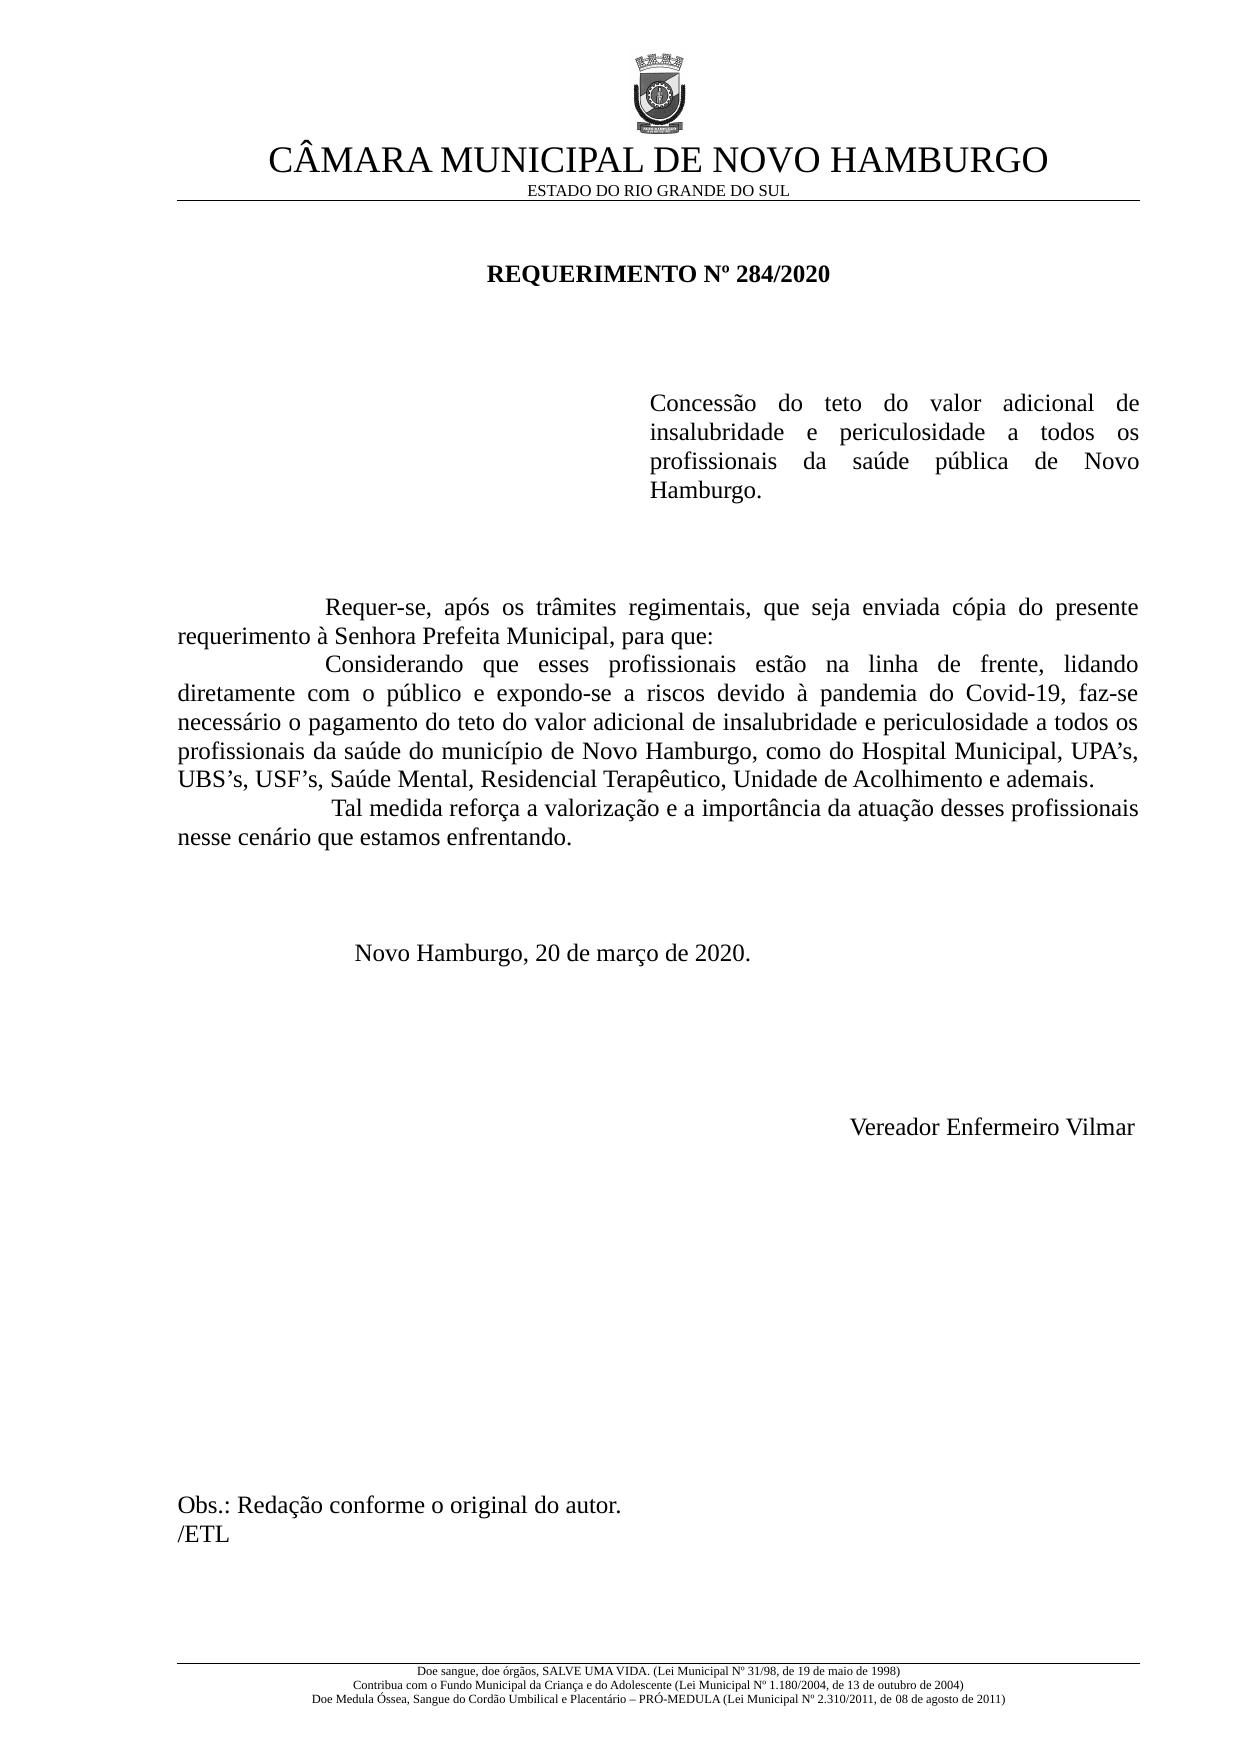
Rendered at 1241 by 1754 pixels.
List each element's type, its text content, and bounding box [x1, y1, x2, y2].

text Tal medida reforça a valorização e a importância da atuação desses profissionais nesse cenário que estamos enfrentando. [177, 793, 1140, 851]
text Requer-se, após os trâmites regimentais, que seja enviada cópia do presente requerimento à Senhora Prefeita Municipal, para que: [177, 592, 1140, 649]
text Considerando que esses profissionais estão na linha de frente, lidando diretamente com o público e expondo-se a riscos devido à pandemia do Covid-19, faz-se necessário o pagamento do teto do valor adicional de insalubridade e periculosidade a todos os profissionais da saúde do município de Novo Hamburgo, como do Hospital Municipal, UPA’s, UBS’s, USF’s, Saúde Mental, Residencial Terapêutico, Unidade de Acolhimento e ademais. [177, 649, 1140, 793]
text Obs.: Redação conforme o original do autor. [177, 1491, 1140, 1519]
text Vereador Enfermeiro Vilmar [177, 1112, 1140, 1141]
title REQUERIMENTO Nº 284/2020 [177, 259, 1140, 287]
text Concessão do teto do valor adicional de insalubridade e periculosidade a todos os profissionais da saúde pública de Novo Hamburgo. [649, 388, 1140, 503]
text Novo Hamburgo, 20 de março de 2020. [177, 938, 1140, 966]
text /ETL [177, 1519, 1140, 1548]
